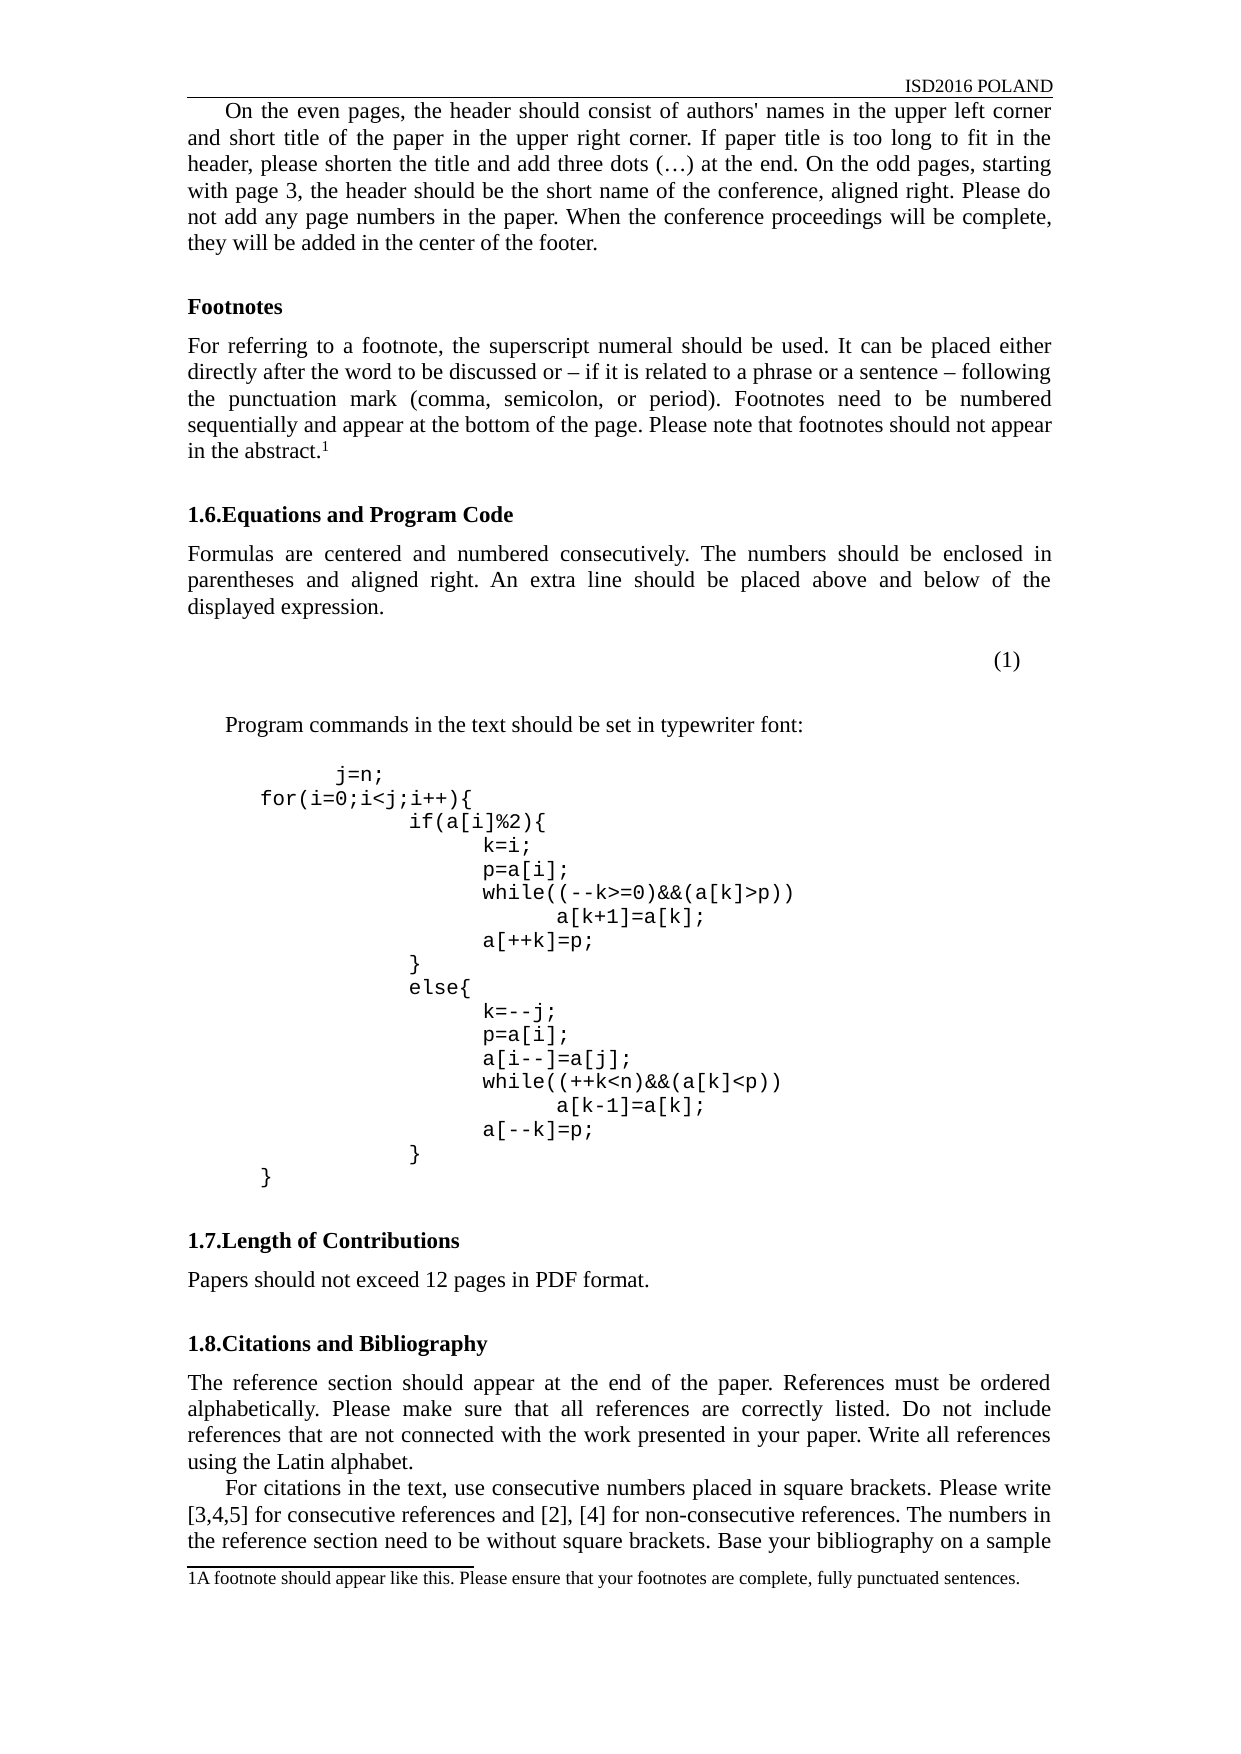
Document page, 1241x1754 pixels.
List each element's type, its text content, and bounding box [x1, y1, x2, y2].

list else{ [336, 977, 1053, 1001]
list while((++k<n)&&(a[k]<p)) [410, 1072, 1053, 1095]
list p=a[i]; [410, 859, 1053, 882]
list if(a[i]%2){ [336, 811, 1053, 835]
text For citations in the text, use consecutive numbers placed in square brackets. Please write [3,4,5] for consecutive references and [2], [4] for non-consecutive references. The numbers in the reference section need to be without square brackets. Base your bibliography on a sample [187, 1474, 1053, 1553]
text On the even pages, the header should consist of authors' names in the upper left corner and short title of the paper in the upper right corner. If paper title is too long to fit in the header, please shorten the title and add three dots (…) at the end. On the odd pages, starting with page 3, the header should be the short name of the conference, aligned right. Please do not add any page numbers in the paper. When the conference proceedings will be complete, they will be added in the center of the footer. [187, 98, 1053, 256]
text j=n; [261, 764, 1053, 788]
text The reference section should appear at the end of the paper. References must be ordered alphabetically. Please make sure that all references are correctly listed. Do not include references that are not connected with the work presented in your paper. Write all references using the Latin alphabet. [187, 1369, 1053, 1474]
list a[++k]=p; [410, 930, 1053, 953]
list while((--k>=0)&&(a[k]>p)) [410, 882, 1053, 906]
list } [187, 1166, 1053, 1190]
list for(i=0;i<j;i++){ [187, 788, 1053, 811]
text Formulas are centered and numbered consecutively. The numbers should be enclosed in parentheses and aligned right. An extra line should be placed above and below of the displayed expression. [187, 540, 1053, 619]
subtitle Citations and Bibliography [187, 1330, 1053, 1356]
subtitle Length of Contributions [187, 1227, 1053, 1254]
table_header [176, 646, 972, 685]
subtitle Equations and Program Code [187, 501, 1053, 528]
table_header (1) [972, 646, 1042, 685]
list a[k-1]=a[k]; [483, 1095, 1053, 1119]
list } [336, 953, 1053, 977]
list p=a[i]; [410, 1024, 1053, 1048]
list a[k+1]=a[k]; [483, 906, 1053, 930]
list a[--k]=p; [410, 1119, 1053, 1142]
list k=--j; [410, 1001, 1053, 1024]
list k=i; [410, 835, 1053, 859]
subtitle Footnotes [187, 293, 1053, 319]
list a[i--]=a[j]; [410, 1048, 1053, 1072]
text Program commands in the text should be set in typewriter font: [187, 711, 1053, 738]
text Papers should not exceed 12 pages in PDF format. [187, 1266, 1053, 1292]
text For referring to a footnote, the superscript numeral should be used. It can be placed either directly after the word to be discussed or – if it is related to a phrase or a sentence – following the punctuation mark (comma, semicolon, or period). Footnotes need to be numbered sequentially and appear at the bottom of the page. Please note that footnotes should not appear in the abstract. [187, 332, 1053, 464]
text A footnote should appear like this. Please ensure that your footnotes are complete, fully punctuated sentences. [187, 1567, 1053, 1589]
list } [336, 1142, 1053, 1166]
